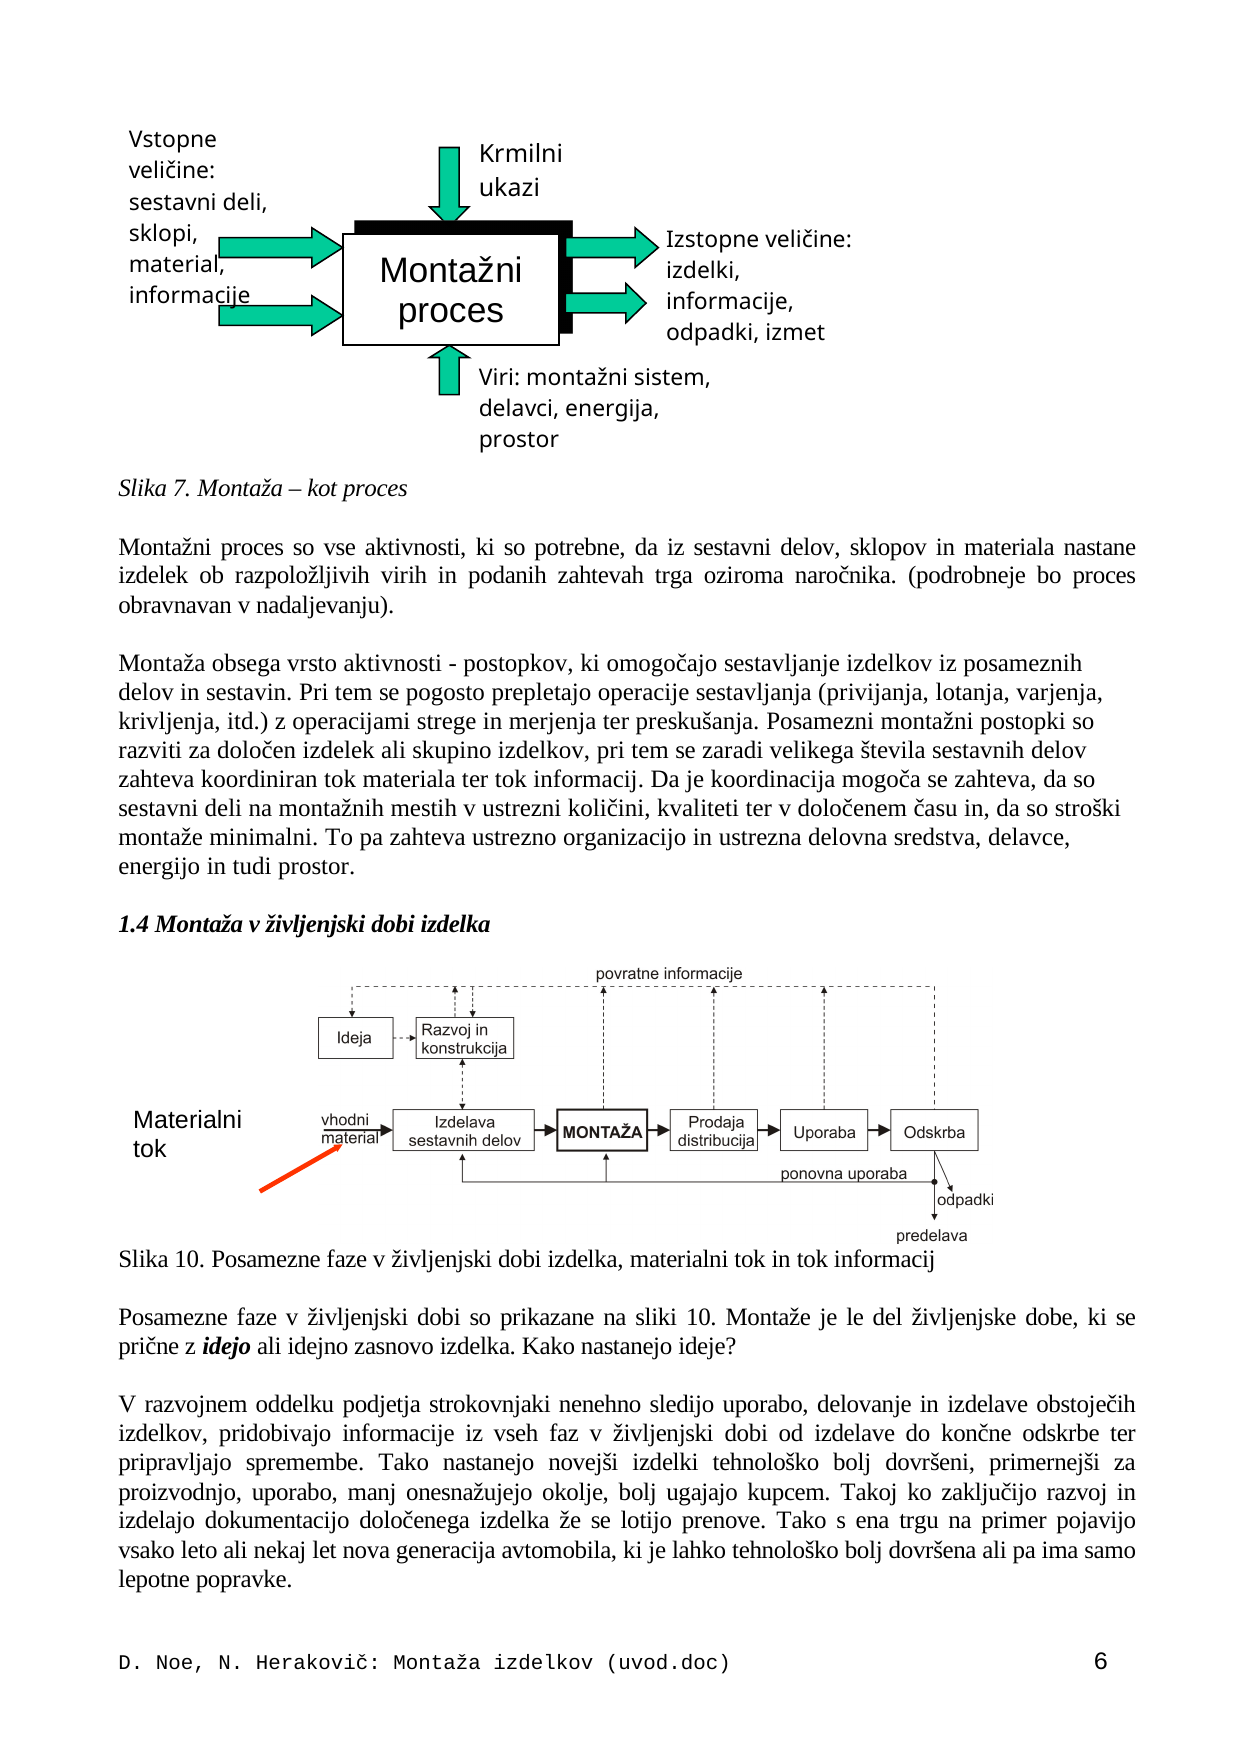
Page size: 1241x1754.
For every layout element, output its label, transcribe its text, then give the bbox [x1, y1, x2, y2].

picture [318, 967, 993, 1244]
text Montažni proces so vse aktivnosti, ki so potrebne, da iz sestavni delov, sklopov in materiala nastane izdelek ob razpoložljivih virih in podanih zahtevah trga oziroma naročnika. (podrobneje bo proces obravnavan v nadaljevanju). [118, 531, 1137, 618]
text 1.4 Montaža v življenjski dobi izdelka [118, 909, 1137, 938]
text V razvojnem oddelku podjetja strokovnjaki nenehno sledijo uporabo, delovanje in izdelave obstoječih izdelkov, pridobivajo informacije iz vseh faz v življenjski dobi od izdelave do končne odskrbe ter pripravljajo spremembe. Tako nastanejo novejši izdelki tehnološko bolj dovršeni, primernejši za proizvodnjo, uporabo, manj onesnažujejo okolje, bolj ugajajo kupcem. Takoj ko zaključijo razvoj in izdelajo dokumentacijo določenega izdelka že se lotijo prenove. Tako s ena trgu na primer pojavijo vsako leto ali nekaj let nova generacija avtomobila, ki je lahko tehnološko bolj dovršena ali pa ima samo lepotne popravke. [118, 1389, 1137, 1593]
text Slika 7. Montaža – kot proces [118, 473, 1137, 502]
text Slika 10. Posamezne faze v življenjski dobi izdelka, materialni tok in tok informacij [118, 1244, 1137, 1273]
text Montaža obsega vrsto aktivnosti - postopkov, ki omogočajo sestavljanje izdelkov iz posameznih delov in sestavin. Pri tem se pogosto prepletajo operacije sestavljanja (privijanja, lotanja, varjenja, krivljenja, itd.) z operacijami strege in merjenja ter preskušanja. Posamezni montažni postopki so razviti za določen izdelek ali skupino izdelkov, pri tem se zaradi velikega števila sestavnih delov zahteva koordiniran tok materiala ter tok informacij. Da je koordinacija mogoča se zahteva, da so sestavni deli na montažnih mestih v ustrezni količini, kvaliteti ter v določenem času in, da so stroški montaže minimalni. To pa zahteva ustrezno organizacijo in ustrezna delovna sredstva, delavce, energijo in tudi prostor. [118, 648, 1137, 880]
text Posamezne faze v življenjski dobi so prikazane na sliki 10. Montaže je le del življenjske dobe, ki se prične z idejo ali idejno zasnovo izdelka. Kako nastanejo ideje? [118, 1302, 1137, 1360]
